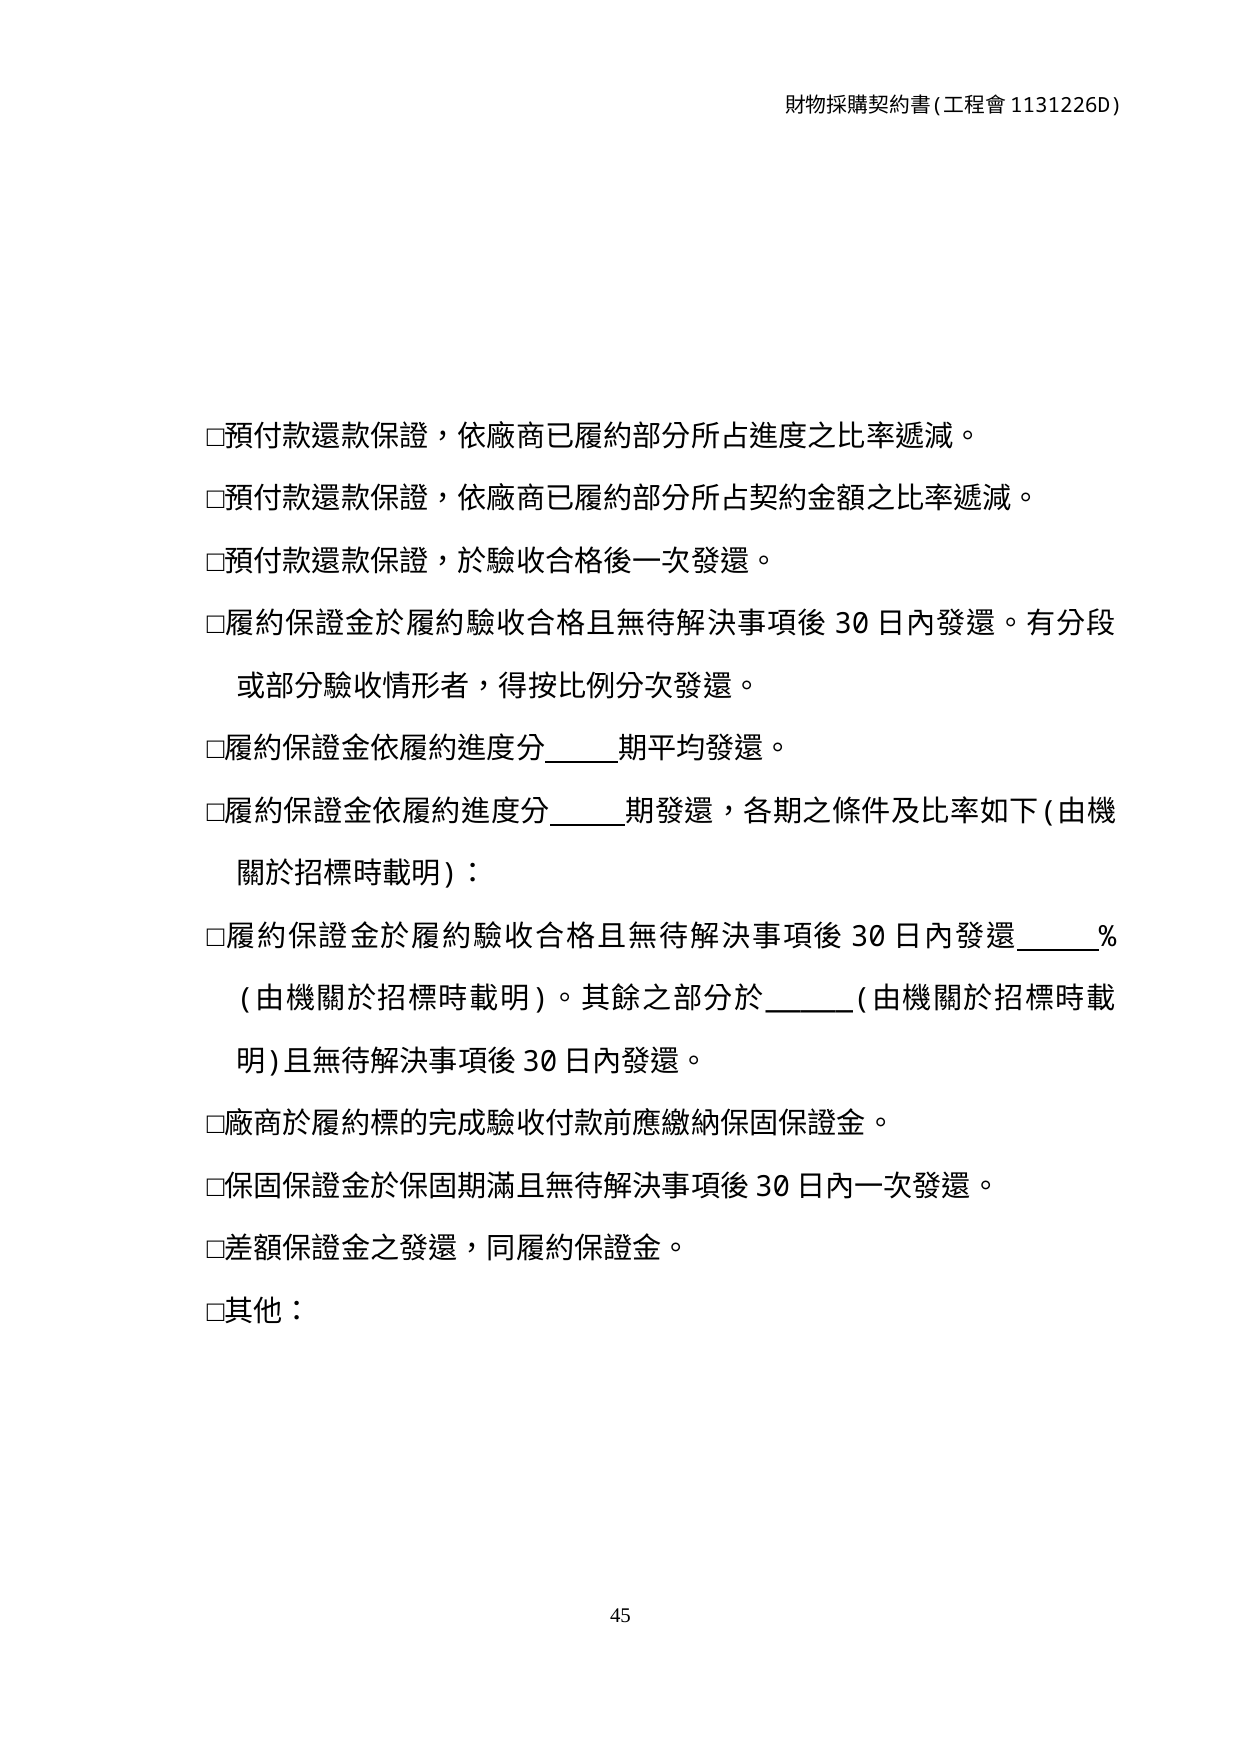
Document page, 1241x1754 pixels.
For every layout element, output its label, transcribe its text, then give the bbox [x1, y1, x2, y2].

text □差額保證金之發還，同履約保證金。 [207, 1204, 1116, 1267]
text □其他： [207, 1267, 1116, 1329]
text □履約保證金依履約進度分 期發還，各期之條件及比率如下(由機關於招標時載明)： [207, 767, 1116, 892]
text □履約保證金於履約驗收合格且無待解決事項後30日內發還 % (由機關於招標時載明)。其餘之部分於_____(由機關於招標時載明)且無待解決事項後30日內發還。 [207, 892, 1116, 1079]
text □履約保證金依履約進度分 期平均發還。 [207, 704, 1116, 767]
text □廠商於履約標的完成驗收付款前應繳納保固保證金。 [207, 1079, 1116, 1142]
text □預付款還款保證，依廠商已履約部分所占契約金額之比率遞減。 [207, 454, 1116, 517]
text □履約保證金於履約驗收合格且無待解決事項後30日內發還。有分段或部分驗收情形者，得按比例分次發還。 [207, 579, 1116, 704]
text □預付款還款保證，依廠商已履約部分所占進度之比率遞減。 [207, 392, 1116, 454]
text □保固保證金於保固期滿且無待解決事項後30日內一次發還。 [207, 1142, 1116, 1204]
text □預付款還款保證，於驗收合格後一次發還。 [207, 517, 1116, 579]
